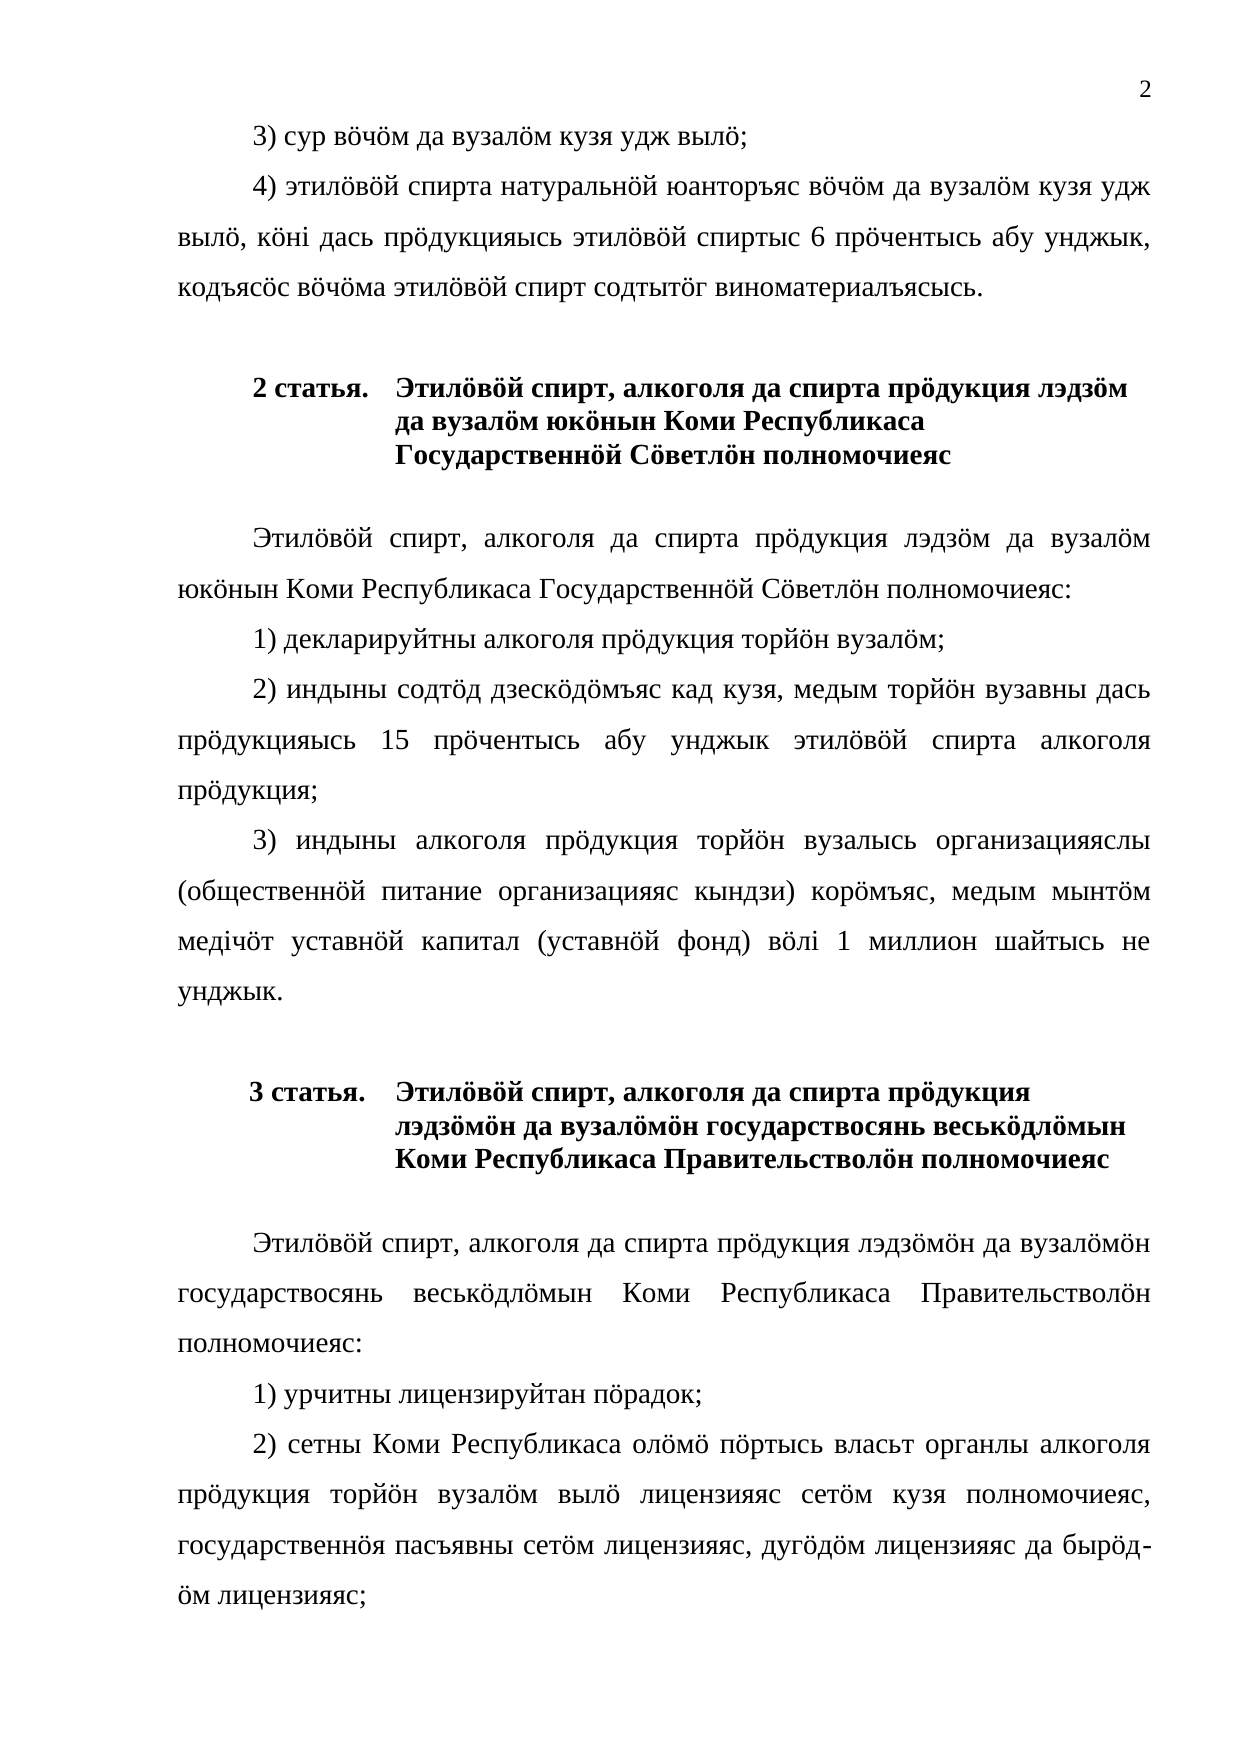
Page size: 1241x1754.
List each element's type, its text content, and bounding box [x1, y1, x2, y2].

table_header 2 статья. [166, 370, 383, 470]
text 1) урчитны лицензируйтан пöрадок; [177, 1376, 1152, 1409]
text Этилöвöй спирт, алкоголя да спирта прöдукция лэдзöмöн да вузалöмöн государствосянь веськöдлöмын Коми Республикаса Правительстволöн полномочиеяс: [177, 1225, 1152, 1359]
text 1) декларируйтны алкоголя прöдукция торйöн вузалöм; [177, 621, 1152, 655]
text 3) индыны алкоголя прöдукция торйöн вузалысь организацияяслы (общественнöй питание организацияяс кындзи) корöмъяс, медым мынтöм медiчöт уставнöй капитал (уставнöй фонд) вöлi 1 миллион шайтысь не унджык. [177, 822, 1152, 1007]
table_header 3 статья. [166, 1074, 383, 1175]
text 4) этилöвöй спирта натуральнöй юанторъяс вöчöм да вузалöм кузя удж вылö, кöнi дась прöдукцияысь этилöвöй спиртыс 6 прöчентысь абу унджык, кодъясöс вöчöма этилöвöй спирт содтытöг виноматериалъясысь. [177, 168, 1152, 303]
text 2) сетны Коми Республикаса олöмö пöртысь власьт органлы алкоголя прöдукция торйöн вузалöм вылö лицензияяс сетöм кузя полномочиеяс, государственнöя пасъявны сетöм лицензияяс, дугöдöм лицензияяс да бырöд­öм лицензияяс; [177, 1426, 1152, 1611]
text Этилöвöй спирт, алкоголя да спирта прöдукция лэдзöм да вузалöм юкöнын Коми Республикаса Государственнöй Сöветлöн полномочиеяс: [177, 521, 1152, 604]
table_header Этилöвöй спирт, алкоголя да спирта прöдукция лэдзöмöн да вузалöмöн государствосянь веськöдлöмын Коми Республикаса Правительстволöн полномочиеяс [384, 1074, 1163, 1175]
text 3) сур вöчöм да вузалöм кузя удж вылö; [177, 118, 1152, 152]
table_header Этилöвöй спирт, алкоголя да спирта прöдукция лэдзöм да вузалöм юкöнын Коми Республикаса Государственнöй Сöветлöн полномочиеяс [384, 370, 1163, 470]
text 2) индыны содтöд дзескöдöмъяс кад кузя, медым торйöн вузавны дась прöдукцияысь 15 прöчентысь абу унджык этилöвöй спирта алкоголя прöдукция; [177, 672, 1152, 806]
